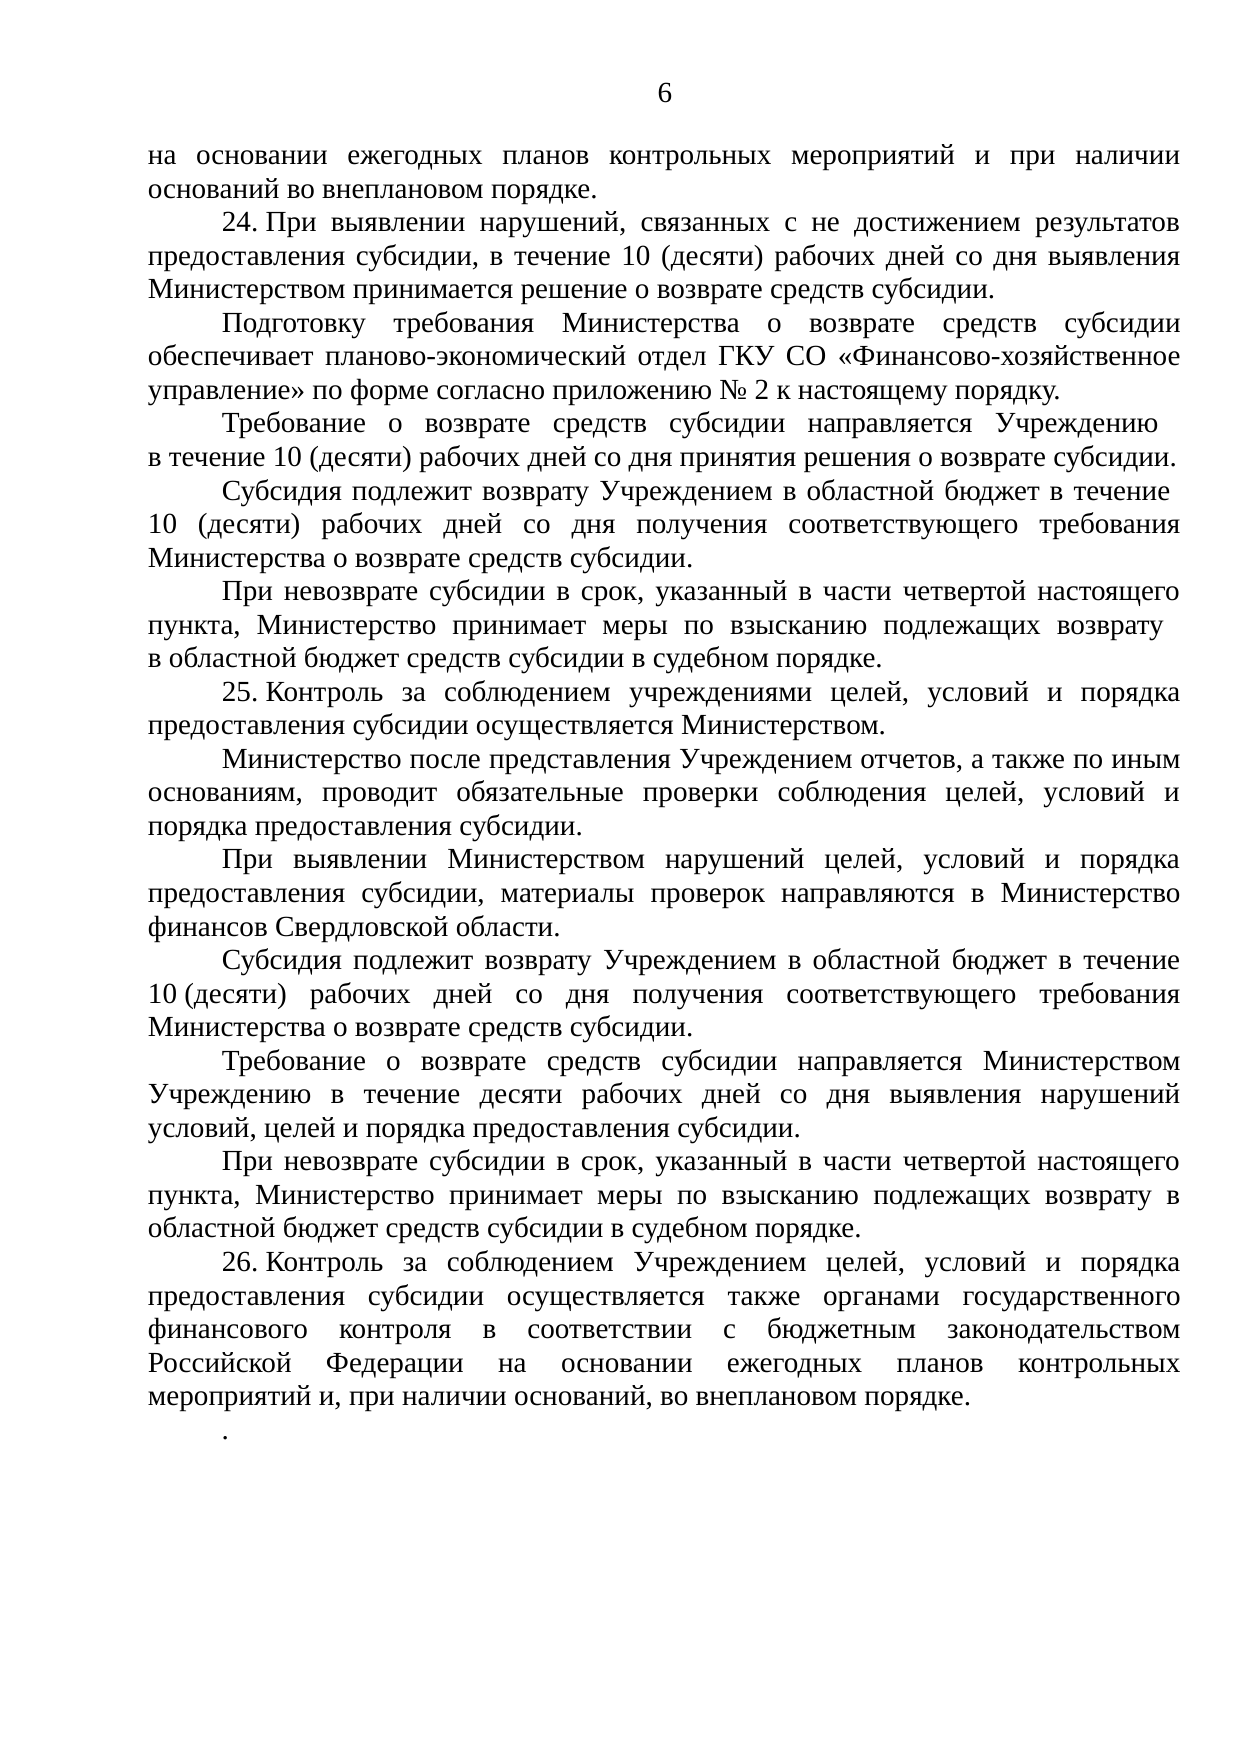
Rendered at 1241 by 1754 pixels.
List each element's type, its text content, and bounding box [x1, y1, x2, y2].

text Требование о возврате средств субсидии направляется Министерством Учреждению в течение десяти рабочих дней со дня выявления нарушений условий, целей и порядка предоставления субсидии. [148, 1043, 1181, 1143]
text При невозврате субсидии в срок, указанный в части четвертой настоящего пункта, Министерство принимает меры по взысканию подлежащих возврату в областной бюджет средств субсидии в судебном порядке. [148, 573, 1181, 674]
text 26. Контроль за соблюдением Учреждением целей, условий и порядка предоставления субсидии осуществляется также органами государственного финансового контроля в соответствии с бюджетным законодательством Российской Федерации на основании ежегодных планов контрольных мероприятий и, при наличии оснований, во внеплановом порядке. [148, 1244, 1181, 1412]
text 25. Контроль за соблюдением учреждениями целей, условий и порядка предоставления субсидии осуществляется Министерством. [148, 674, 1181, 741]
text Субсидия подлежит возврату Учреждением в областной бюджет в течение 10 (десяти) рабочих дней со дня получения соответствующего требования Министерства о возврате средств субсидии. [148, 942, 1181, 1043]
text . [118, 1412, 1181, 1445]
text При невозврате субсидии в срок, указанный в части четвертой настоящего пункта, Министерство принимает меры по взысканию подлежащих возврату в областной бюджет средств субсидии в судебном порядке. [148, 1143, 1181, 1244]
text Субсидия подлежит возврату Учреждением в областной бюджет в течение 10 (десяти) рабочих дней со дня получения соответствующего требования Министерства о возврате средств субсидии. [148, 473, 1181, 573]
text При выявлении Министерством нарушений целей, условий и порядка предоставления субсидии, материалы проверок направляются в Министерство финансов Свердловской области. [148, 842, 1181, 942]
text 24. При выявлении нарушений, связанных с не достижением результатов предоставления субсидии, в течение 10 (десяти) рабочих дней со дня выявления Министерством принимается решение о возврате средств субсидии. [148, 204, 1181, 305]
text Подготовку требования Министерства о возврате средств субсидии обеспечивает планово-экономический отдел ГКУ СО «Финансово-хозяйственное управление» по форме согласно приложению № 2 к настоящему порядку. [148, 305, 1181, 406]
text на основании ежегодных планов контрольных мероприятий и при наличии оснований во внеплановом порядке. [148, 137, 1181, 204]
text Министерство после представления Учреждением отчетов, а также по иным основаниям, проводит обязательные проверки соблюдения целей, условий и порядка предоставления субсидии. [148, 741, 1181, 842]
text Требование о возврате средств субсидии направляется Учреждению в течение 10 (десяти) рабочих дней со дня принятия решения о возврате субсидии. [148, 406, 1181, 473]
